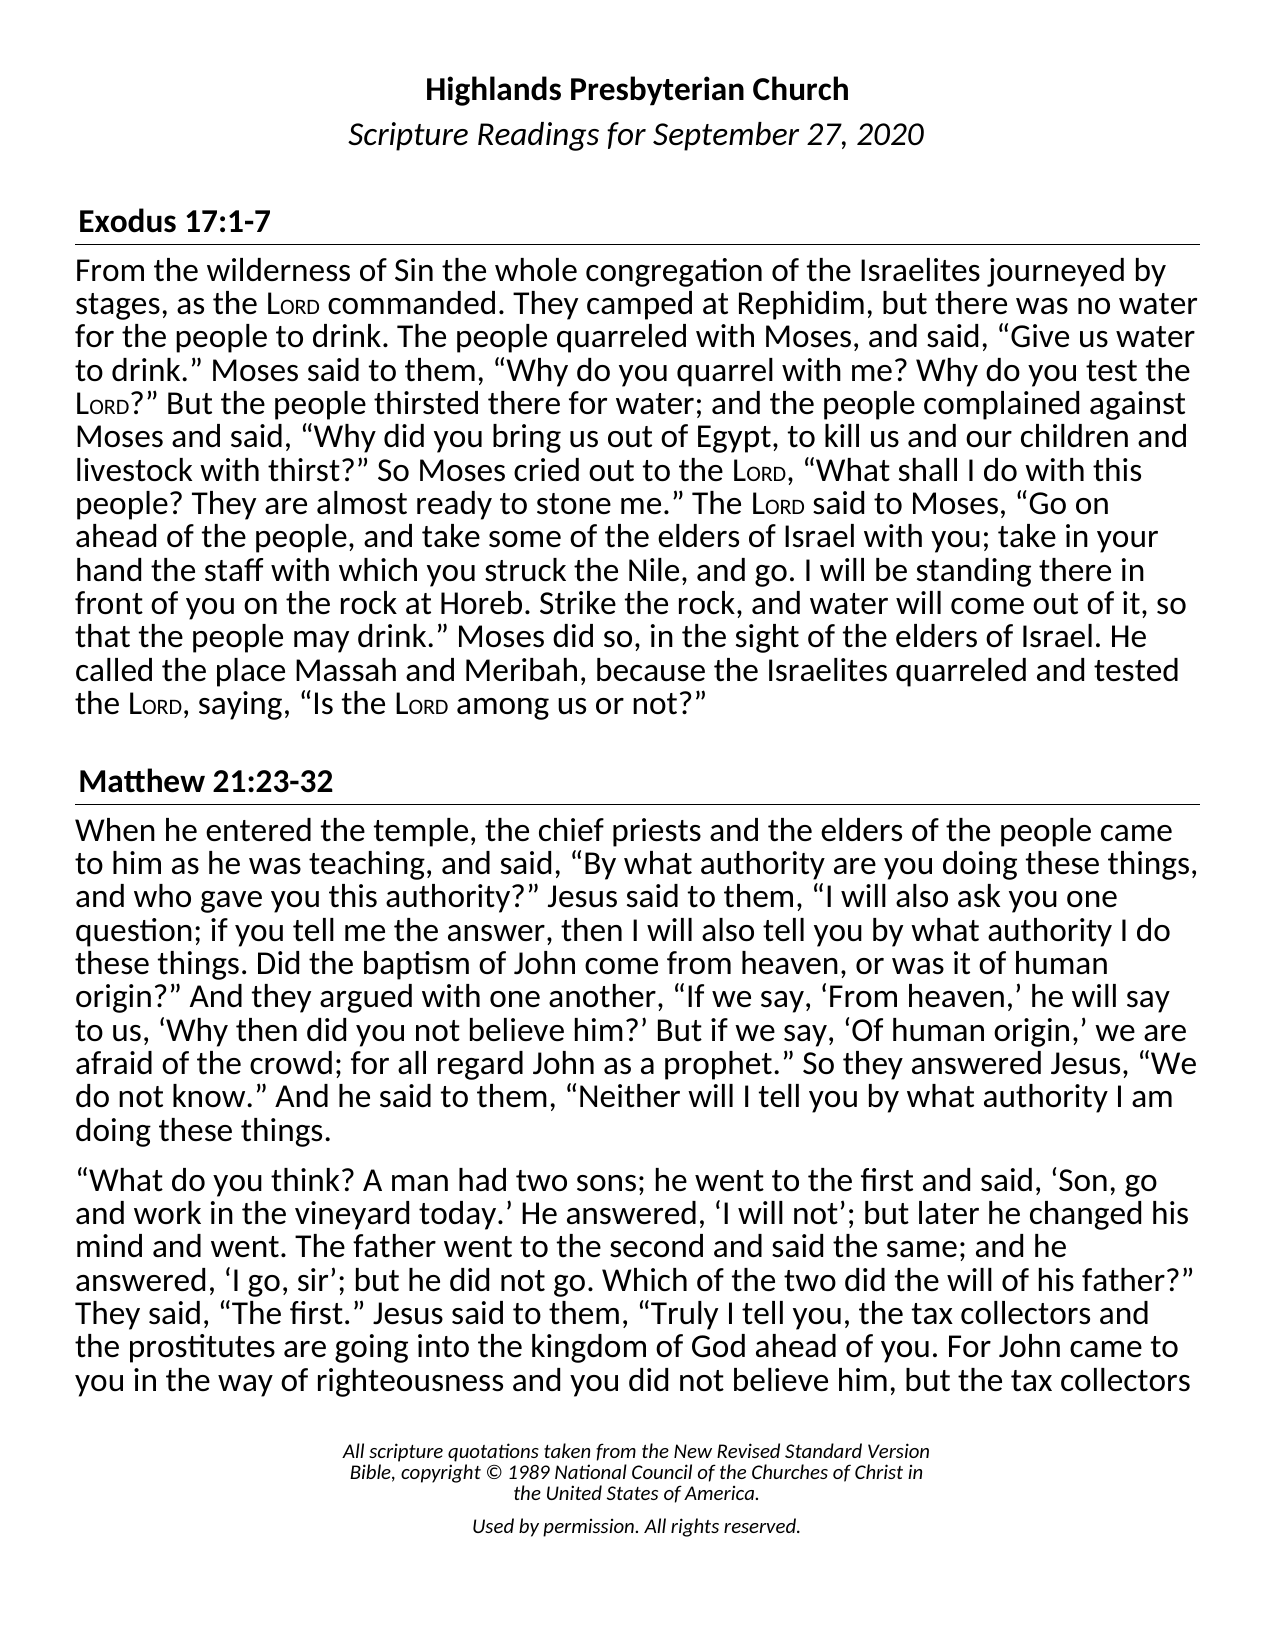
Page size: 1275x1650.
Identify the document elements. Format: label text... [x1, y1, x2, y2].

text From the wilderness of Sin the whole congregation of the Israelites journeyed by stages, as the Lord commanded. They camped at Rephidim, but there was no water for the people to drink. The people quarreled with Moses, and said, “Give us water to drink.” Moses said to them, “Why do you quarrel with me? Why do you test the Lord?” But the people thirsted there for water; and the people complained against Moses and said, “Why did you bring us out of Egypt, to kill us and our children and livestock with thirst?” So Moses cried out to the Lord, “What shall I do with this people? They are almost ready to stone me.” The Lord said to Moses, “Go on ahead of the people, and take some of the elders of Israel with you; take in your hand the staff with which you struck the Nile, and go. I will be standing there in front of you on the rock at Horeb. Strike the rock, and water will come out of it, so that the people may drink.” Moses did so, in the sight of the elders of Israel. He called the place Massah and Meribah, because the Israelites quarreled and tested the Lord, saying, “Is the Lord among us or not?” [75, 256, 1200, 723]
text “What do you think? A man had two sons; he went to the first and said, ‘Son, go and work in the vineyard today.’ He answered, ‘I will not’; but later he changed his mind and went. The father went to the second and said the same; and he answered, ‘I go, sir’; but he did not go. Which of the two did the will of his father?” They said, “The first.” Jesus said to them, “Truly I tell you, the tax collectors and the prostitutes are going into the kingdom of God ahead of you. For John came to you in the way of righteousness and you did not believe him, but the tax collectors [75, 1166, 1200, 1399]
subtitle Matthew 21:23-32 [75, 764, 1200, 804]
text Used by permission. All rights reserved. [337, 1518, 937, 1539]
text All scripture quotations taken from the New Revised Standard Version Bible, copyright © 1989 National Council of the Churches of Christ in the United States of America. [337, 1443, 937, 1506]
title Highlands Presbyterian Church [75, 75, 1200, 108]
subtitle Scripture Readings for September 27, 2020 [75, 120, 1200, 154]
text When he entered the temple, the chief priests and the elders of the people came to him as he was teaching, and said, “By what authority are you doing these things, and who gave you this authority?” Jesus said to them, “I will also ask you one question; if you tell me the answer, then I will also tell you by what authority I do these things. Did the baptism of John come from heaven, or was it of human origin?” And they argued with one another, “If we say, ‘From heaven,’ he will say to us, ‘Why then did you not believe him?’ But if we say, ‘Of human origin,’ we are afraid of the crowd; for all regard John as a prophet.” So they answered Jesus, “We do not know.” And he said to them, “Neither will I tell you by what authority I am doing these things. [75, 816, 1200, 1149]
subtitle Exodus 17:1-7 [75, 204, 1200, 244]
